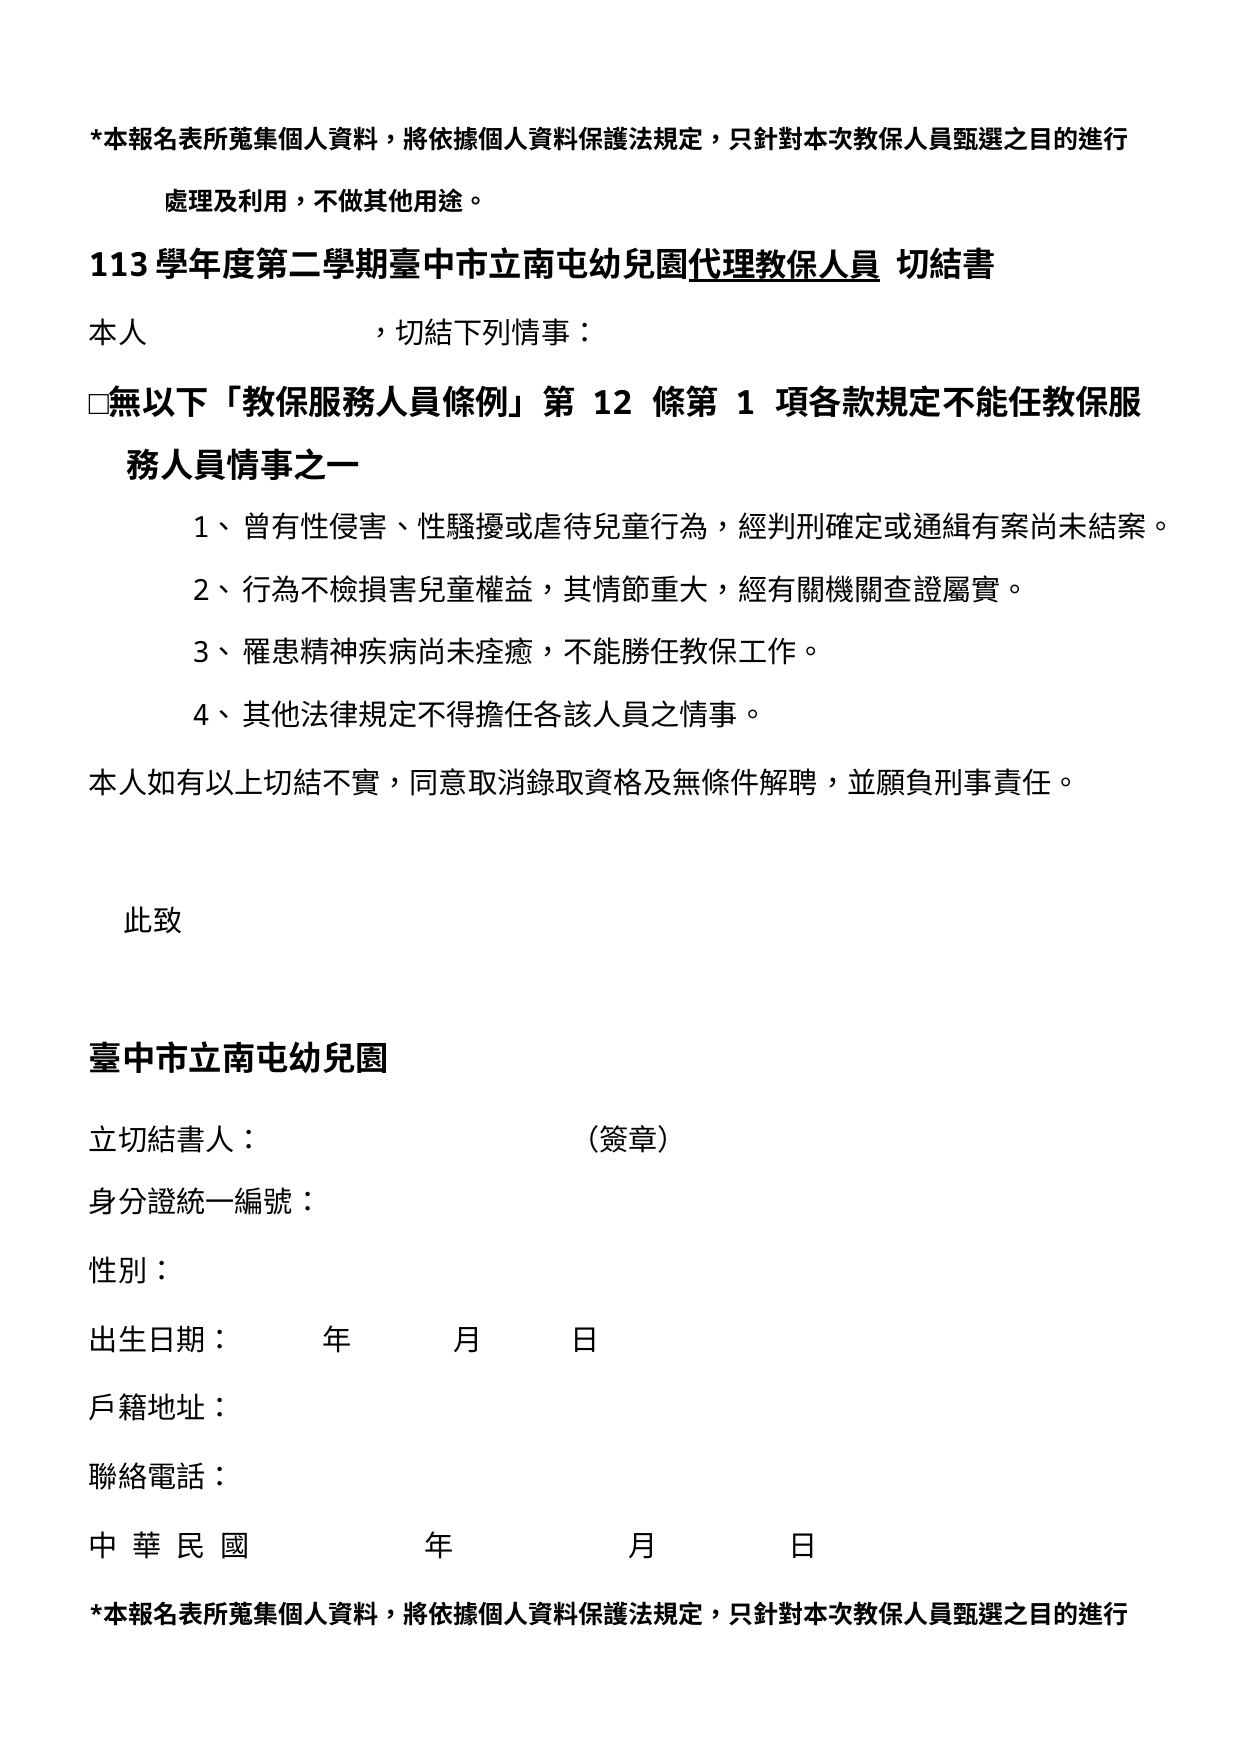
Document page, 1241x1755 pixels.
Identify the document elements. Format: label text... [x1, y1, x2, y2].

text 戶籍地址： [89, 1364, 1152, 1427]
text *本報名表所蒐集個人資料，將依據個人資料保護法規定，只針對本次教保人員甄選之目的進行 [89, 1571, 1152, 1633]
text *本報名表所蒐集個人資料，將依據個人資料保護法規定，只針對本次教保人員甄選之目的進行蒐集、處理及利用，不做其他用途。 [89, 96, 1152, 221]
text 聯絡電話： [89, 1433, 1152, 1496]
list 其他法律規定不得擔任各該人員之情事。 [192, 671, 1152, 733]
text 臺中市立南屯幼兒園 [89, 1014, 1152, 1077]
text 性別： [89, 1227, 1152, 1289]
list 曾有性侵害、性騷擾或虐待兒童行為，經判刑確定或通緝有案尚未結案。 [192, 483, 1152, 546]
text 本人 ，切結下列情事： [67, 179, 166, 231]
list 行為不檢損害兒童權益，其情節重大，經有關機關查證屬實。 [192, 546, 1152, 608]
text 本人如有以上切結不實，同意取消錄取資格及無條件解聘，並願負刑事責任。 [89, 739, 1152, 802]
text □無以下「教保服務人員條例」第 12 條第 1 項各款規定不能任教保服務人員情事之一 [89, 358, 1152, 483]
list 罹患精神疾病尚未痊癒，不能勝任教保工作。 [192, 608, 1152, 671]
text 本人 ，切結下列情事： [89, 289, 1152, 352]
text 立切結書人： （簽章） [89, 1096, 1152, 1158]
text 中 華 民 國 年 月 日 [89, 1502, 1152, 1564]
text 身分證統一編號： [89, 1158, 1152, 1221]
text 113學年度第二學期臺中市立南屯幼兒園代理教保人員 切結書 [89, 221, 1152, 283]
text 此致 [89, 877, 1152, 939]
text 出生日期： 年 月 日 [89, 1296, 1152, 1358]
